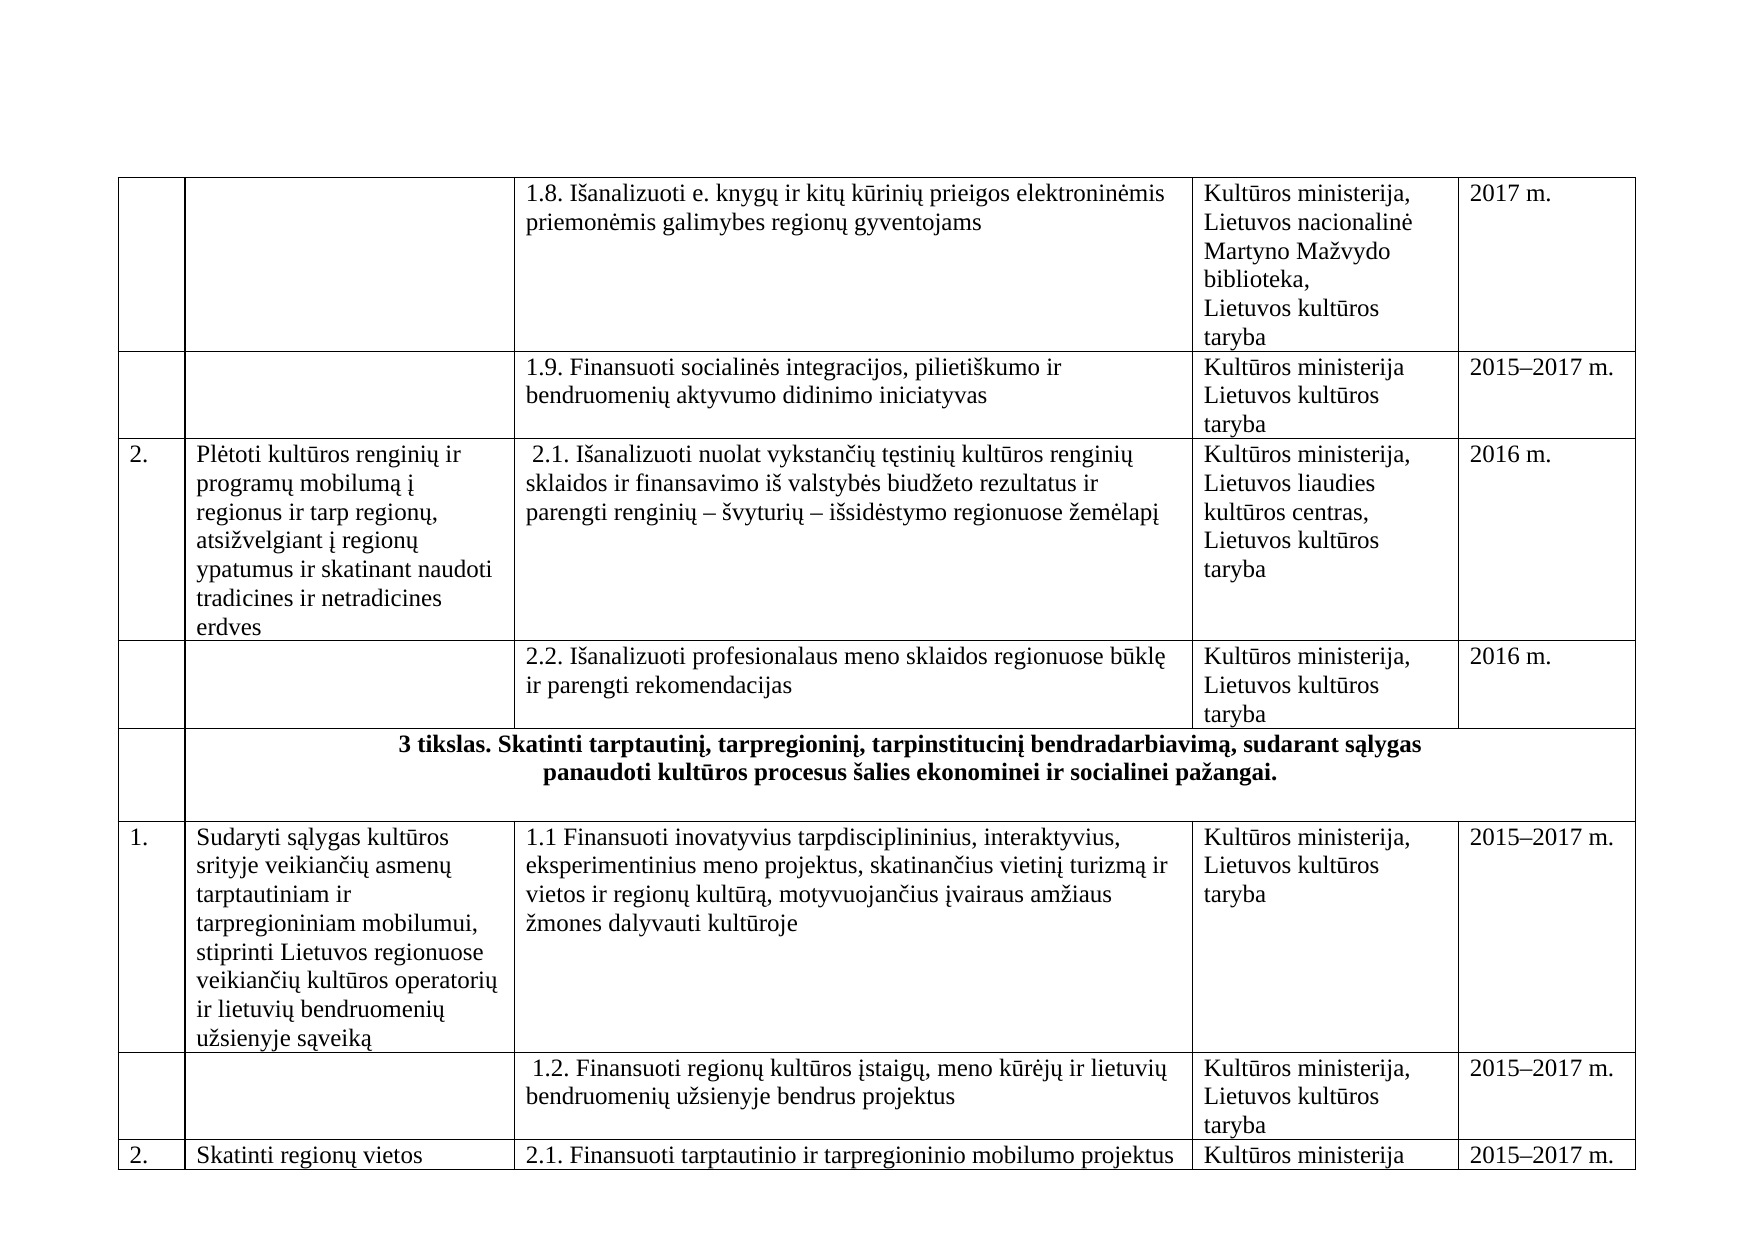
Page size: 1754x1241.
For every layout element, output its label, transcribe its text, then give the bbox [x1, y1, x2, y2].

table_cell Kultūros ministerija, Lietuvos liaudies kultūros centras, Lietuvos kultūros taryba [1193, 439, 1458, 640]
table_cell Sudaryti sąlygas kultūros srityje veikiančių asmenų tarptautiniam ir tarpregioniniam mobilumui, stiprinti Lietuvos regionuose veikiančių kultūros operatorių ir lietuvių bendruomenių užsienyje sąveiką [186, 822, 514, 1052]
table_cell [186, 1053, 514, 1139]
table_cell 2015–2017 m. [1459, 1140, 1635, 1169]
table_cell 1.9. Finansuoti socialinės integracijos, pilietiškumo ir bendruomenių aktyvumo didinimo iniciatyvas [515, 352, 1192, 438]
table_cell Plėtoti kultūros renginių ir programų mobilumą į regionus ir tarp regionų, atsižvelgiant į regionų ypatumus ir skatinant naudoti tradicines ir netradicines erdves [186, 439, 514, 640]
table_cell 2. [119, 439, 184, 640]
table_cell 2015–2017 m. [1459, 822, 1635, 1052]
table_cell [119, 641, 184, 728]
table_cell [119, 178, 184, 351]
table_cell 2015–2017 m. [1459, 352, 1635, 438]
table_cell Kultūros ministerija [1193, 1140, 1458, 1169]
table_cell 2016 m. [1459, 439, 1635, 640]
table_cell 2.1. Finansuoti tarptautinio ir tarpregioninio mobilumo projektus [515, 1140, 1192, 1169]
table_cell [186, 178, 514, 351]
table_cell Kultūros ministerija, Lietuvos kultūros taryba [1193, 822, 1458, 1052]
table_cell Kultūros ministerija Lietuvos kultūros taryba [1193, 352, 1458, 438]
table_cell 2016 m. [1459, 641, 1635, 728]
table_cell 1. [119, 822, 184, 1052]
table_cell 2017 m. [1459, 178, 1635, 351]
table_cell 2.1. Išanalizuoti nuolat vykstančių tęstinių kultūros renginių sklaidos ir finansavimo iš valstybės biudžeto rezultatus ir parengti renginių – švyturių – išsidėstymo regionuose žemėlapį [515, 439, 1192, 640]
table_cell [119, 729, 184, 821]
table_cell Kultūros ministerija, Lietuvos kultūros taryba [1193, 641, 1458, 728]
table_cell Kultūros ministerija, Lietuvos nacionalinė Martyno Mažvydo biblioteka, Lietuvos kultūros taryba [1193, 178, 1458, 351]
table_cell 2. [119, 1140, 184, 1169]
table_cell Kultūros ministerija, Lietuvos kultūros taryba [1193, 1053, 1458, 1139]
table_cell [186, 641, 514, 728]
table_cell 3 tikslas. Skatinti tarptautinį, tarpregioninį, tarpinstitucinį bendradarbiavimą, sudarant sąlygas panaudoti kultūros procesus šalies ekonominei ir socialinei pažangai. [186, 729, 1635, 821]
table_cell 1.8. Išanalizuoti e. knygų ir kitų kūrinių prieigos elektroninėmis priemonėmis galimybes regionų gyventojams [515, 178, 1192, 351]
table_cell 2.2. Išanalizuoti profesionalaus meno sklaidos regionuose būklę ir parengti rekomendacijas [515, 641, 1192, 728]
table_cell Skatinti regionų vietos [186, 1140, 514, 1169]
table_cell 2015–2017 m. [1459, 1053, 1635, 1139]
table_cell [119, 1053, 184, 1139]
table_cell [119, 352, 184, 438]
table_cell 1.1 Finansuoti inovatyvius tarpdisciplininius, interaktyvius, eksperimentinius meno projektus, skatinančius vietinį turizmą ir vietos ir regionų kultūrą, motyvuojančius įvairaus amžiaus žmones dalyvauti kultūroje [515, 822, 1192, 1052]
table_cell 1.2. Finansuoti regionų kultūros įstaigų, meno kūrėjų ir lietuvių bendruomenių užsienyje bendrus projektus [515, 1053, 1192, 1139]
table_cell [186, 352, 514, 438]
